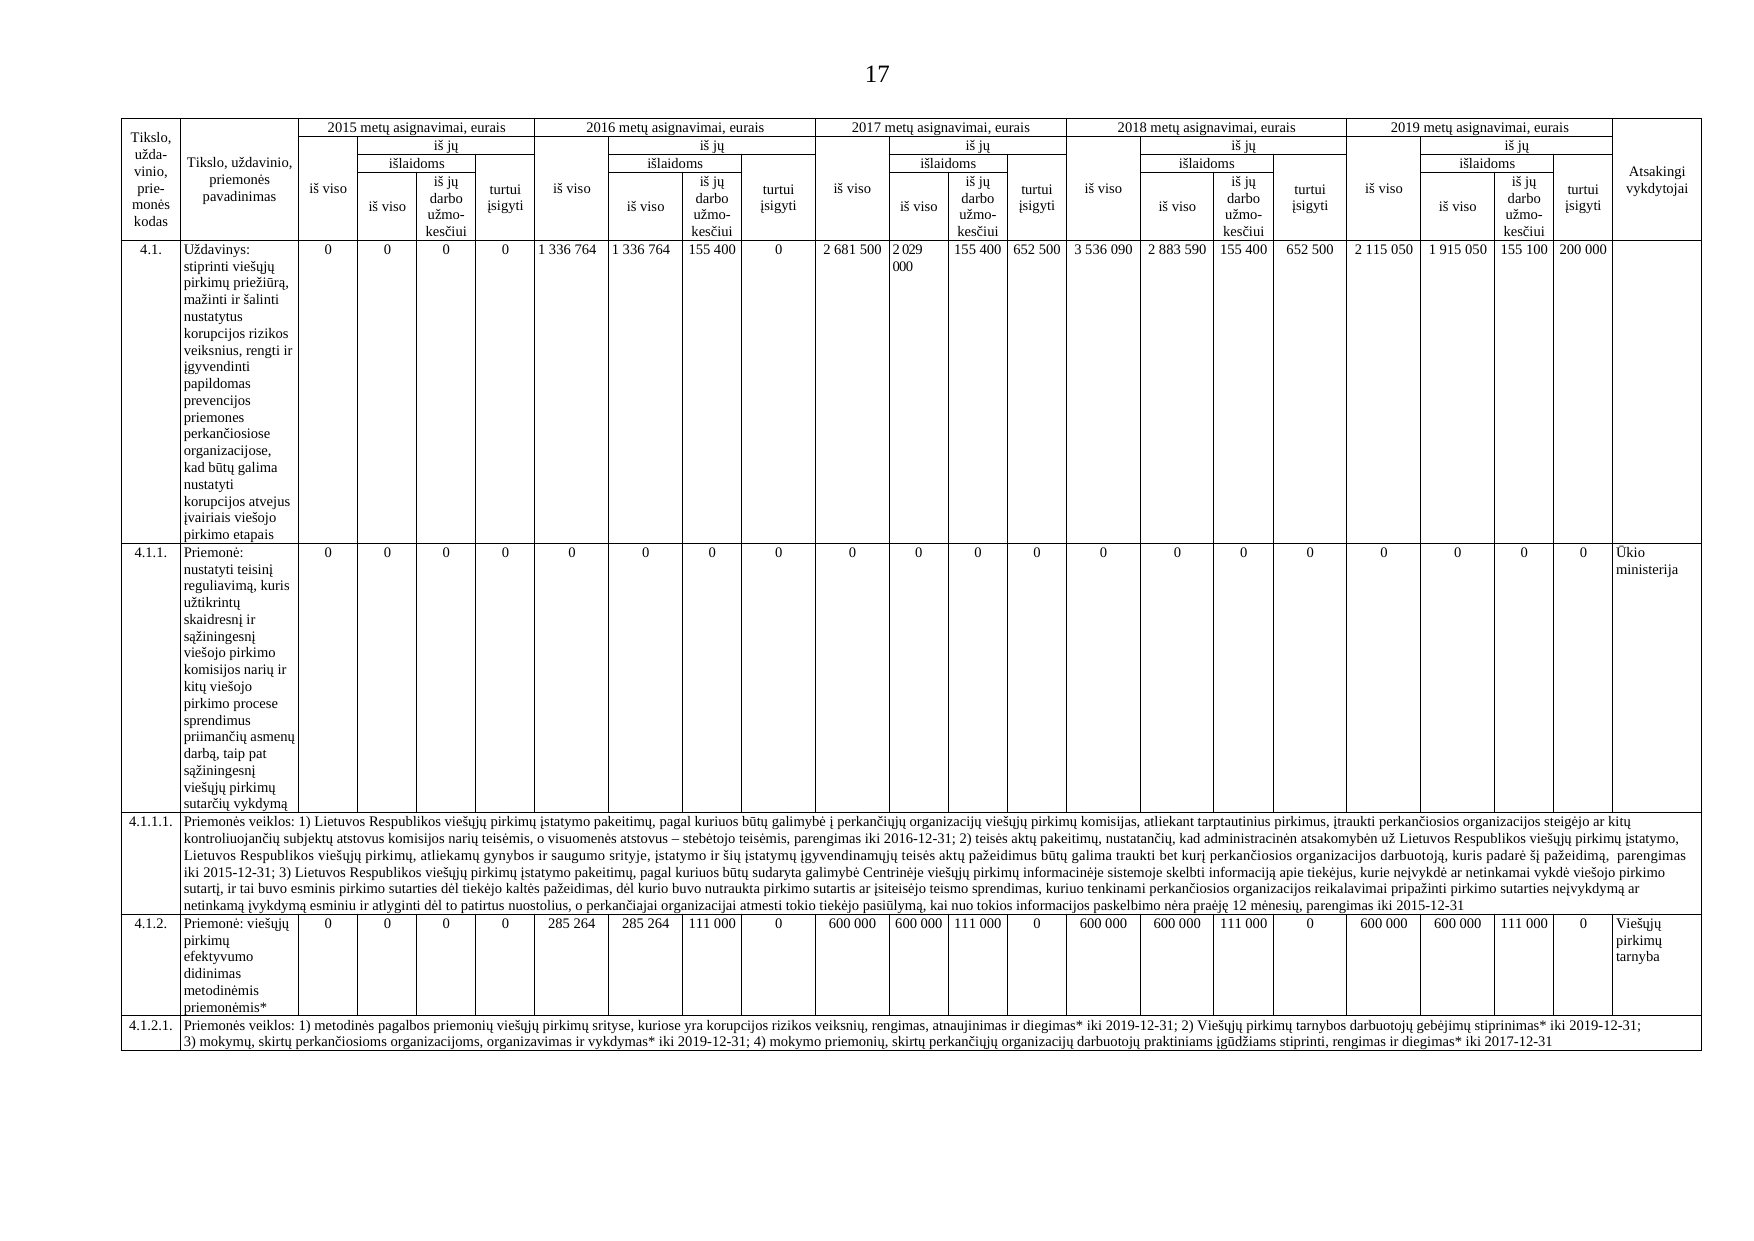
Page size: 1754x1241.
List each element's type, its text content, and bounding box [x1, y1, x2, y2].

table_cell iš viso [1421, 173, 1494, 240]
table_cell išlaidoms [1421, 155, 1553, 172]
table_cell turtui įsigyti [1554, 155, 1612, 240]
table_cell Viešųjų pirkimų tarnyba [1613, 915, 1701, 1015]
table_cell Uždavinys: stiprinti viešųjų pirkimų priežiūrą, mažinti ir šalinti nustatytus korupcijos rizikos veiksnius, rengti ir įgyvendinti papildomas prevencijos priemones perkančiosiose organizacijose, kad būtų galima nustatyti korupcijos atvejus įvairiais viešojo pirkimo etapais [181, 241, 298, 543]
table_cell 0 [299, 915, 357, 1015]
table_cell turtui įsigyti [1274, 155, 1346, 240]
table_cell 111 000 [1214, 915, 1273, 1015]
table_header Tikslo, užda-vinio, prie-monės kodas [122, 119, 180, 240]
table_cell 600 000 [1421, 915, 1494, 1015]
table_cell Priemonė: nustatyti teisinį reguliavimą, kuris užtikrintų skaidresnį ir sąžiningesnį viešojo pirkimo komisijos narių ir kitų viešojo pirkimo procese sprendimus priimančių asmenų darbą, taip pat sąžiningesnį viešųjų pirkimų sutarčių vykdymą [181, 544, 298, 812]
table_cell turtui įsigyti [742, 155, 815, 240]
table_cell iš viso [358, 173, 416, 240]
table_header 2019 metų asignavimai, eurais [1347, 119, 1612, 136]
table_cell iš jų darbo užmo-kesčiui [683, 173, 741, 240]
table_cell 4.1.2. [122, 915, 180, 1015]
table_cell iš viso [1067, 137, 1140, 240]
table_cell 4.1. [122, 241, 180, 543]
table_cell 155 400 [1214, 241, 1273, 543]
table_cell 0 [358, 544, 416, 812]
table_header 2018 metų asignavimai, eurais [1067, 119, 1346, 136]
table_cell [1613, 241, 1701, 543]
table_cell 0 [816, 544, 889, 812]
table_cell iš viso [609, 173, 682, 240]
table_cell 155 400 [949, 241, 1007, 543]
table_cell iš jų [358, 137, 534, 154]
table_cell 652 500 [1008, 241, 1066, 543]
table_cell iš viso [299, 137, 357, 240]
table_cell 1 336 764 [535, 241, 608, 543]
table_header Tikslo, uždavinio, priemonės pavadinimas [181, 119, 298, 240]
table_cell iš jų [1421, 137, 1612, 154]
table_cell 0 [1421, 544, 1494, 812]
table_cell 0 [609, 544, 682, 812]
table_header Atsakingi vykdytojai [1613, 119, 1701, 240]
table_cell 200 000 [1554, 241, 1612, 543]
table_cell 285 264 [609, 915, 682, 1015]
table_cell turtui įsigyti [476, 155, 534, 240]
table_cell 0 [742, 915, 815, 1015]
table_cell 285 264 [535, 915, 608, 1015]
table_cell 0 [299, 544, 357, 812]
table_cell 0 [535, 544, 608, 812]
table_cell 4.1.1. [122, 544, 180, 812]
table_cell 0 [1347, 544, 1420, 812]
table_header 2017 metų asignavimai, eurais [816, 119, 1066, 136]
table_cell 0 [1554, 915, 1612, 1015]
table_cell iš viso [816, 137, 889, 240]
table_cell iš jų [890, 137, 1066, 154]
table_cell 0 [1008, 544, 1066, 812]
table_cell 0 [1008, 915, 1066, 1015]
table_cell 0 [1495, 544, 1553, 812]
table_cell 0 [949, 544, 1007, 812]
table_cell 0 [742, 241, 815, 543]
table_cell 2 115 050 [1347, 241, 1420, 543]
table_cell 2 883 590 [1141, 241, 1213, 543]
table_cell 0 [1274, 915, 1346, 1015]
table_cell 0 [299, 241, 357, 543]
table_cell 2 029 000 [890, 241, 948, 543]
table_cell turtui įsigyti [1008, 155, 1066, 240]
table_cell 0 [1141, 544, 1213, 812]
table_cell Priemonės veiklos: 1) Lietuvos Respublikos viešųjų pirkimų įstatymo pakeitimų, pagal kuriuos būtų galimybė į perkančiųjų organizacijų viešųjų pirkimų komisijas, atliekant tarptautinius pirkimus, įtraukti perkančiosios organizacijos steigėjo ar kitų kontroliuojančių subjektų atstovus komisijos narių teisėmis, o visuomenės atstovus – stebėtojo teisėmis, parengimas iki 2016-12-31; 2) teisės aktų pakeitimų, nustatančių, kad administracinėn atsakomybėn už Lietuvos Respublikos viešųjų pirkimų įstatymo, Lietuvos Respublikos viešųjų pirkimų, atliekamų gynybos ir saugumo srityje, įstatymo ir šių įstatymų įgyvendinamųjų teisės aktų pažeidimus būtų galima traukti bet kurį perkančiosios organizacijos darbuotoją, kuris padarė šį pažeidimą, parengimas iki 2015-12-31; 3) Lietuvos Respublikos viešųjų pirkimų įstatymo pakeitimų, pagal kuriuos būtų sudaryta galimybė Centrinėje viešųjų pirkimų informacinėje sistemoje skelbti informaciją apie tiekėjus, kurie neįvykdė ar netinkamai vykdė viešojo pirkimo sutartį, ir tai buvo esminis pirkimo sutarties dėl tiekėjo kaltės pažeidimas, dėl kurio buvo nutraukta pirkimo sutartis ar įsiteisėjo teismo sprendimas, kuriuo tenkinami perkančiosios organizacijos reikalavimai pripažinti pirkimo sutarties neįvykdymą ar netinkamą įvykdymą esminiu ir atlyginti dėl to patirtus nuostolius, o perkančiajai organizacijai atmesti tokio tiekėjo pasiūlymą, kai nuo tokios informacijos paskelbimo nėra praėję 12 mėnesių, parengimas iki 2015-12-31 [181, 813, 1701, 914]
table_cell 1 336 764 [609, 241, 682, 543]
table_cell iš viso [535, 137, 608, 240]
table_cell 0 [1274, 544, 1346, 812]
table_cell 155 400 [683, 241, 741, 543]
table_cell išlaidoms [358, 155, 475, 172]
table_cell 4.1.2.1. [122, 1016, 180, 1050]
table_cell 1 915 050 [1421, 241, 1494, 543]
table_cell iš jų darbo užmo-kesčiui [1214, 173, 1273, 240]
table_cell 111 000 [683, 915, 741, 1015]
table_cell 111 000 [1495, 915, 1553, 1015]
table_header 2015 metų asignavimai, eurais [299, 119, 534, 136]
table_cell 0 [683, 544, 741, 812]
table_cell iš jų [609, 137, 815, 154]
table_cell 0 [1067, 544, 1140, 812]
table_cell iš viso [890, 173, 948, 240]
table_cell 0 [890, 544, 948, 812]
table_cell 652 500 [1274, 241, 1346, 543]
table_cell 600 000 [1347, 915, 1420, 1015]
table_cell 0 [1554, 544, 1612, 812]
table_cell 155 100 [1495, 241, 1553, 543]
table_cell išlaidoms [1141, 155, 1273, 172]
table_cell iš jų darbo užmo-kesčiui [949, 173, 1007, 240]
table_cell 0 [358, 241, 416, 543]
table_cell 0 [417, 915, 475, 1015]
table_cell išlaidoms [609, 155, 741, 172]
table_cell 0 [742, 544, 815, 812]
table_cell 0 [476, 544, 534, 812]
table_cell 0 [476, 915, 534, 1015]
table_cell 0 [476, 241, 534, 543]
table_cell 600 000 [816, 915, 889, 1015]
table_cell 600 000 [1067, 915, 1140, 1015]
table_cell Priemonė: viešųjų pirkimų efektyvumo didinimas metodinėmis priemonėmis* [181, 915, 298, 1015]
table_cell 0 [358, 915, 416, 1015]
table_cell 0 [417, 544, 475, 812]
table_cell iš jų darbo užmo-kesčiui [417, 173, 475, 240]
table_cell iš viso [1141, 173, 1213, 240]
table_cell 2 681 500 [816, 241, 889, 543]
table_cell 0 [1214, 544, 1273, 812]
table_cell Priemonės veiklos: 1) metodinės pagalbos priemonių viešųjų pirkimų srityse, kuriose yra korupcijos rizikos veiksnių, rengimas, atnaujinimas ir diegimas* iki 2019-12-31; 2) Viešųjų pirkimų tarnybos darbuotojų gebėjimų stiprinimas* iki 2019-12-31; 3) mokymų, skirtų perkančiosioms organizacijoms, organizavimas ir vykdymas* iki 2019-12-31; 4) mokymo priemonių, skirtų perkančiųjų organizacijų darbuotojų praktiniams įgūdžiams stiprinti, rengimas ir diegimas* iki 2017-12-31 [181, 1016, 1701, 1050]
table_cell 4.1.1.1. [122, 813, 180, 914]
table_header 2016 metų asignavimai, eurais [535, 119, 815, 136]
table_cell iš viso [1347, 137, 1420, 240]
table_cell iš jų [1141, 137, 1346, 154]
table_cell išlaidoms [890, 155, 1007, 172]
table_cell 111 000 [949, 915, 1007, 1015]
table_cell 0 [417, 241, 475, 543]
table_cell 3 536 090 [1067, 241, 1140, 543]
table_cell 600 000 [1141, 915, 1213, 1015]
table_cell Ūkio ministerija [1613, 544, 1701, 812]
table_cell 600 000 [890, 915, 948, 1015]
table_cell iš jų darbo užmo-kesčiui [1495, 173, 1553, 240]
